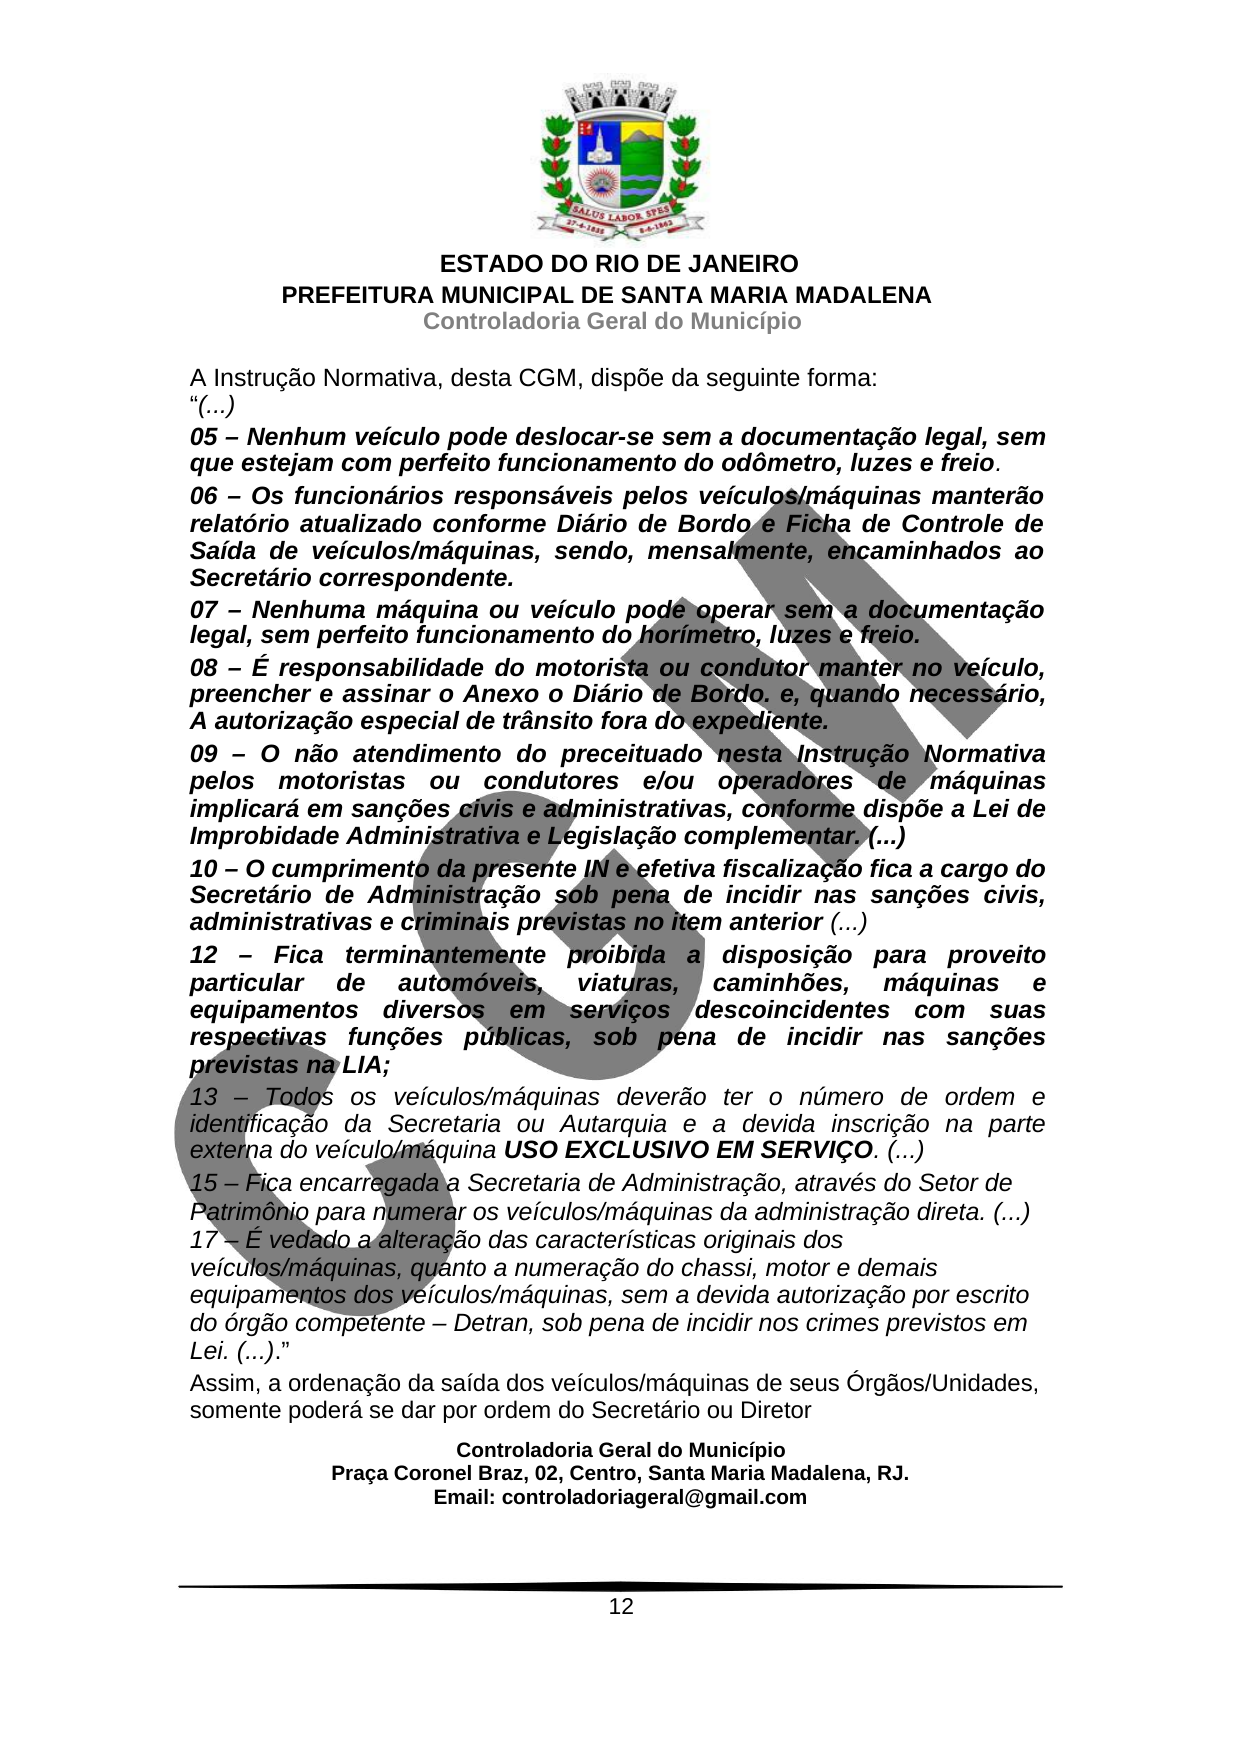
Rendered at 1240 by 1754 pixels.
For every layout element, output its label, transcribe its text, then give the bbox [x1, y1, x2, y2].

text Assim, a ordenação da saída dos veículos/máquinas de seus Órgãos/Unidades, somente poderá se dar por ordem do Secretário ou Diretor [189, 1371, 1048, 1423]
text 05 – Nenhum veículo pode deslocar-se sem a documentação legal, sem que estejam com perfeito funcionamento do odômetro, luzes e freio. [189, 425, 1050, 477]
text A Instrução Normativa, desta CGM, dispõe da seguinte forma: [189, 363, 1050, 391]
text “(...) [189, 391, 1050, 419]
text 12 [608, 1594, 1050, 1619]
text ESTADO DO RIO DE JANEIRO [439, 248, 1050, 277]
text Controladoria Geral do Município [456, 1438, 1050, 1462]
text Email: controladoriageral@gmail.com [433, 1486, 1050, 1509]
text 12 – Fica terminantemente proibida a disposição para proveito particular de automóveis, viaturas, caminhões, máquinas e equipamentos diversos em serviços descoincidentes com suas respectivas funções públicas, sob pena de incidir nas sanções previstas na LIA; [1007, 942, 1050, 1078]
text Praça Coronel Braz, 02, Centro, Santa Maria Madalena, RJ. [331, 1462, 1050, 1486]
text PREFEITURA MUNICIPAL DE SANTA MARIA MADALENA Controladoria Geral do Município [281, 283, 960, 334]
text 06 – Os funcionários responsáveis pelos veículos/máquinas manterão relatório atualizado conforme Diário de Bordo e Ficha de Controle de Saída de veículos/máquinas, sendo, mensalmente, encaminhados ao Secretário correspondente. [189, 483, 1048, 592]
text 15 – Fica encarregada a Secretaria de Administração, através do Setor de Patrimônio para numerar os veículos/máquinas da administração direta. (...) 17 – É vedado a alteração das características originais dos veículos/máquinas, quanto a numeração do chassi, motor e demais equipamentos dos veículos/máquinas, sem a devida autorização por escrito do órgão competente – Detran, sob pena de incidir nos crimes previstos em Lei. (...).” [189, 1170, 1050, 1365]
